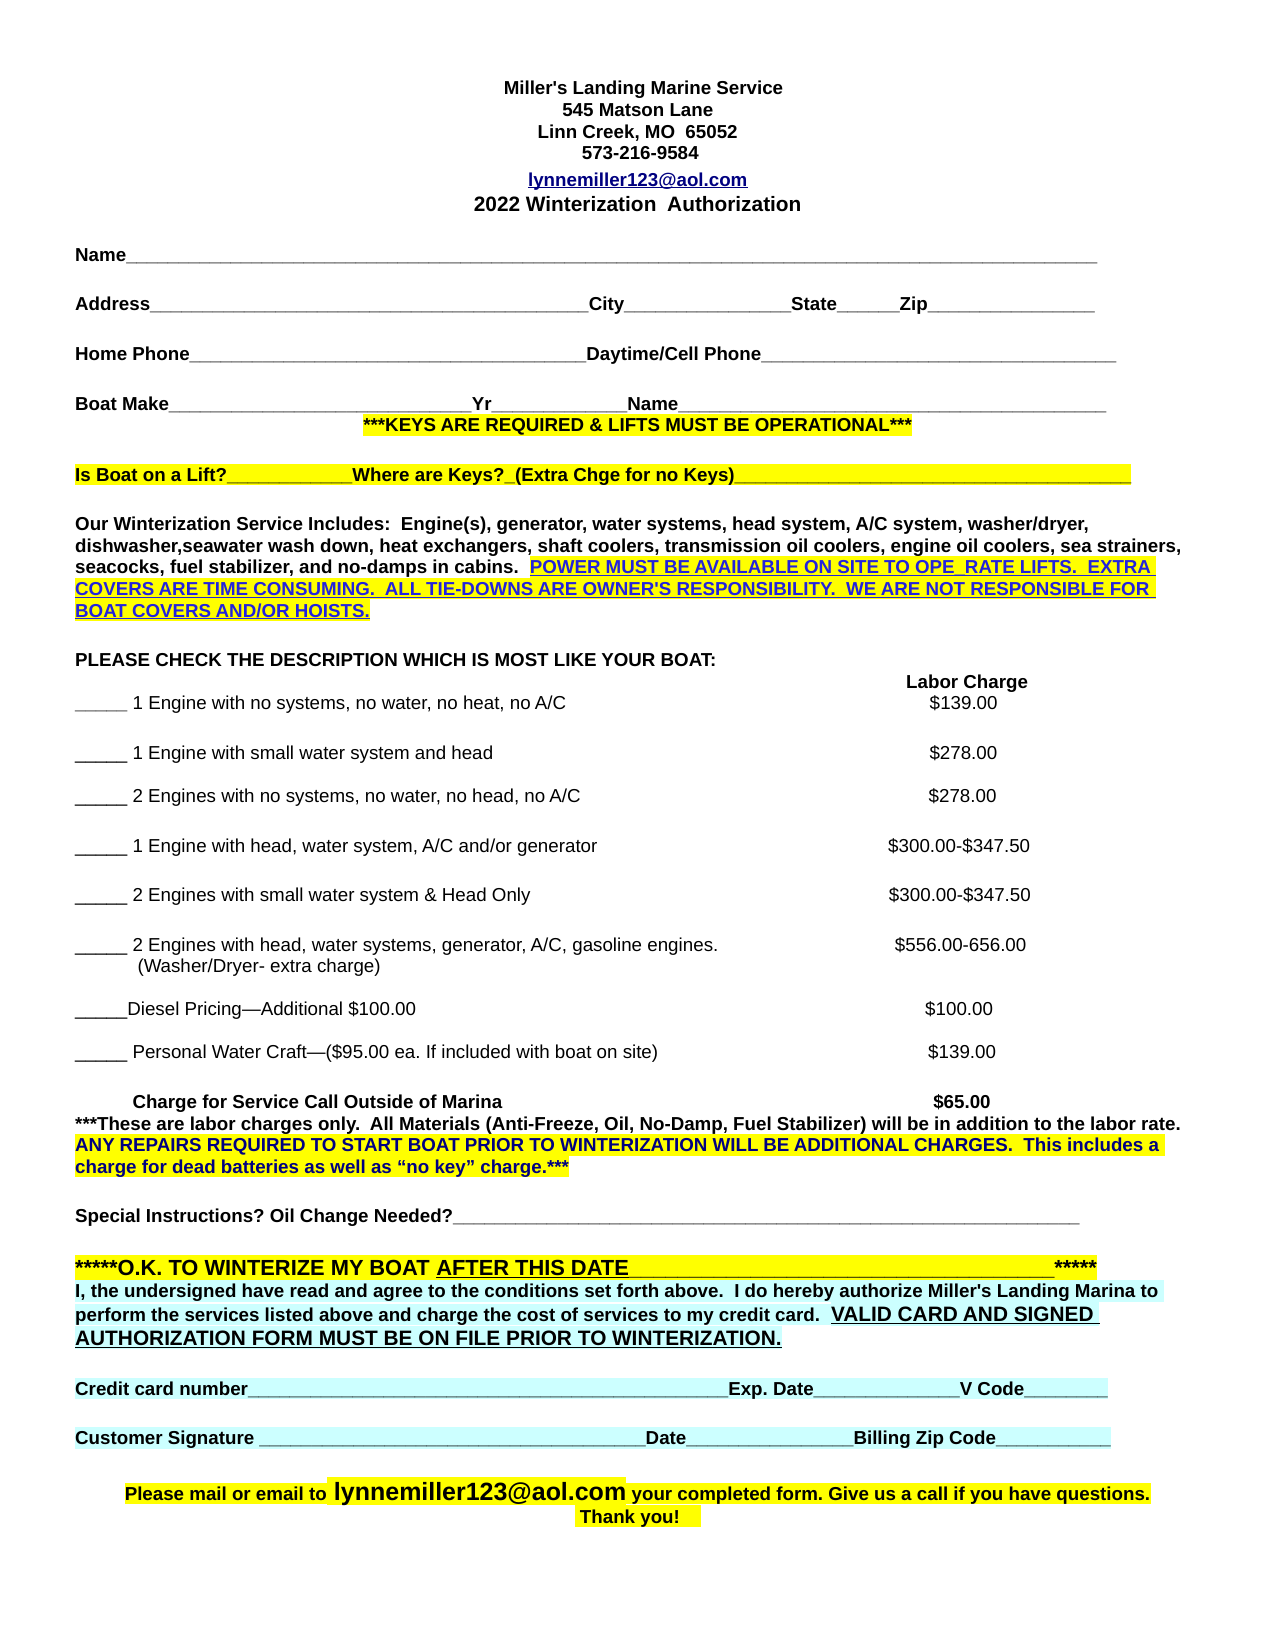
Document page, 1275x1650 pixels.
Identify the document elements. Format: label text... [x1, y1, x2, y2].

text *****O.K. TO WINTERIZE MY BOAT AFTER THIS DATE___________________________________***** [75, 1255, 1200, 1280]
text 573-216-9584 [75, 142, 1200, 164]
text Customer Signature _____________________________________Date________________Billing Zip Code___________ [75, 1427, 1200, 1449]
text _____ 1 Engine with no systems, no water, no heat, no A/C $139.00 [75, 692, 1200, 714]
text Special Instructions? Oil Change Needed?____________________________________________________________ [75, 1205, 1200, 1227]
text Boat Make_____________________________Yr_____________Name_________________________________________ [75, 392, 1200, 414]
text 545 Matson Lane [75, 99, 1200, 121]
text Labor Charge [75, 671, 1200, 692]
text _____ 1 Engine with small water system and head $278.00 [75, 742, 1200, 763]
text Home Phone______________________________________Daytime/Cell Phone__________________________________ [75, 343, 1200, 364]
text _____ Personal Water Craft—($95.00 ea. If included with boat on site) $139.00 [75, 1041, 1200, 1063]
text _____ 2 Engines with head, water systems, generator, A/C, gasoline engines. $556.00-656.00 [75, 933, 1200, 955]
text Thank you! [75, 1505, 1200, 1527]
text Please mail or email to lynnemiller123@aol.com your completed form. Give us a call if you have questions. [75, 1477, 1200, 1505]
text 2022 Winterization Authorization [75, 192, 1200, 216]
text (Washer/Dryer- extra charge) [75, 955, 1200, 977]
text PLEASE CHECK THE DESCRIPTION WHICH IS MOST LIKE YOUR BOAT: [75, 649, 1200, 671]
text _____ 2 Engines with small water system & Head Only $300.00-$347.50 [75, 884, 1200, 906]
text _____ 2 Engines with no systems, no water, no head, no A/C $278.00 [75, 785, 1200, 806]
text Our Winterization Service Includes: Engine(s), generator, water systems, head system, A/C system, washer/dryer, dishwasher,seawater wash down, heat exchangers, shaft coolers, transmission oil coolers, engine oil coolers, sea strainers, seacocks, fuel stabilizer, and no-damps in cabins. POWER MUST BE AVAILABLE ON SITE TO OPE_RATE LIFTS. EXTRA COVERS ARE TIME CONSUMING. ALL TIE-DOWNS ARE OWNER'S RESPONSIBILITY. WE ARE NOT RESPONSIBLE FOR BOAT COVERS AND/OR HOISTS. [75, 513, 1200, 621]
text I, the undersigned have read and agree to the conditions set forth above. I do hereby authorize Miller's Landing Marina to perform the services listed above and charge the cost of services to my credit card. VALID CARD AND SIGNED AUTHORIZATION FORM MUST BE ON FILE PRIOR TO WINTERIZATION. [75, 1280, 1200, 1349]
text Address__________________________________________City________________State______Zip________________ [75, 293, 1200, 315]
text ***KEYS ARE REQUIRED & LIFTS MUST BE OPERATIONAL*** [75, 414, 1200, 436]
text _____Diesel Pricing—Additional $100.00 $100.00 [75, 998, 1200, 1020]
text Is Boat on a Lift?____________Where are Keys?_(Extra Chge for no Keys)______________________________________ [75, 463, 1200, 485]
text Credit card number______________________________________________Exp. Date______________V Code________ [75, 1377, 1200, 1399]
text ***These are labor charges only. All Materials (Anti-Freeze, Oil, No-Damp, Fuel Stabilizer) will be in addition to the labor rate. ANY REPAIRS REQUIRED TO START BOAT PRIOR TO WINTERIZATION WILL BE ADDITIONAL CHARGES. This includes a charge for dead batteries as well as “no key” charge.*** [75, 1112, 1200, 1177]
text Miller's Landing Marine Service [75, 75, 1200, 99]
text lynnemiller123@aol.com [75, 164, 1200, 192]
text Linn Creek, MO 65052 [75, 121, 1200, 142]
text Name_____________________________________________________________________________________________ [75, 244, 1237, 265]
text Charge for Service Call Outside of Marina $65.00 [75, 1091, 1200, 1112]
text _____ 1 Engine with head, water system, A/C and/or generator $300.00-$347.50 [75, 834, 1200, 856]
